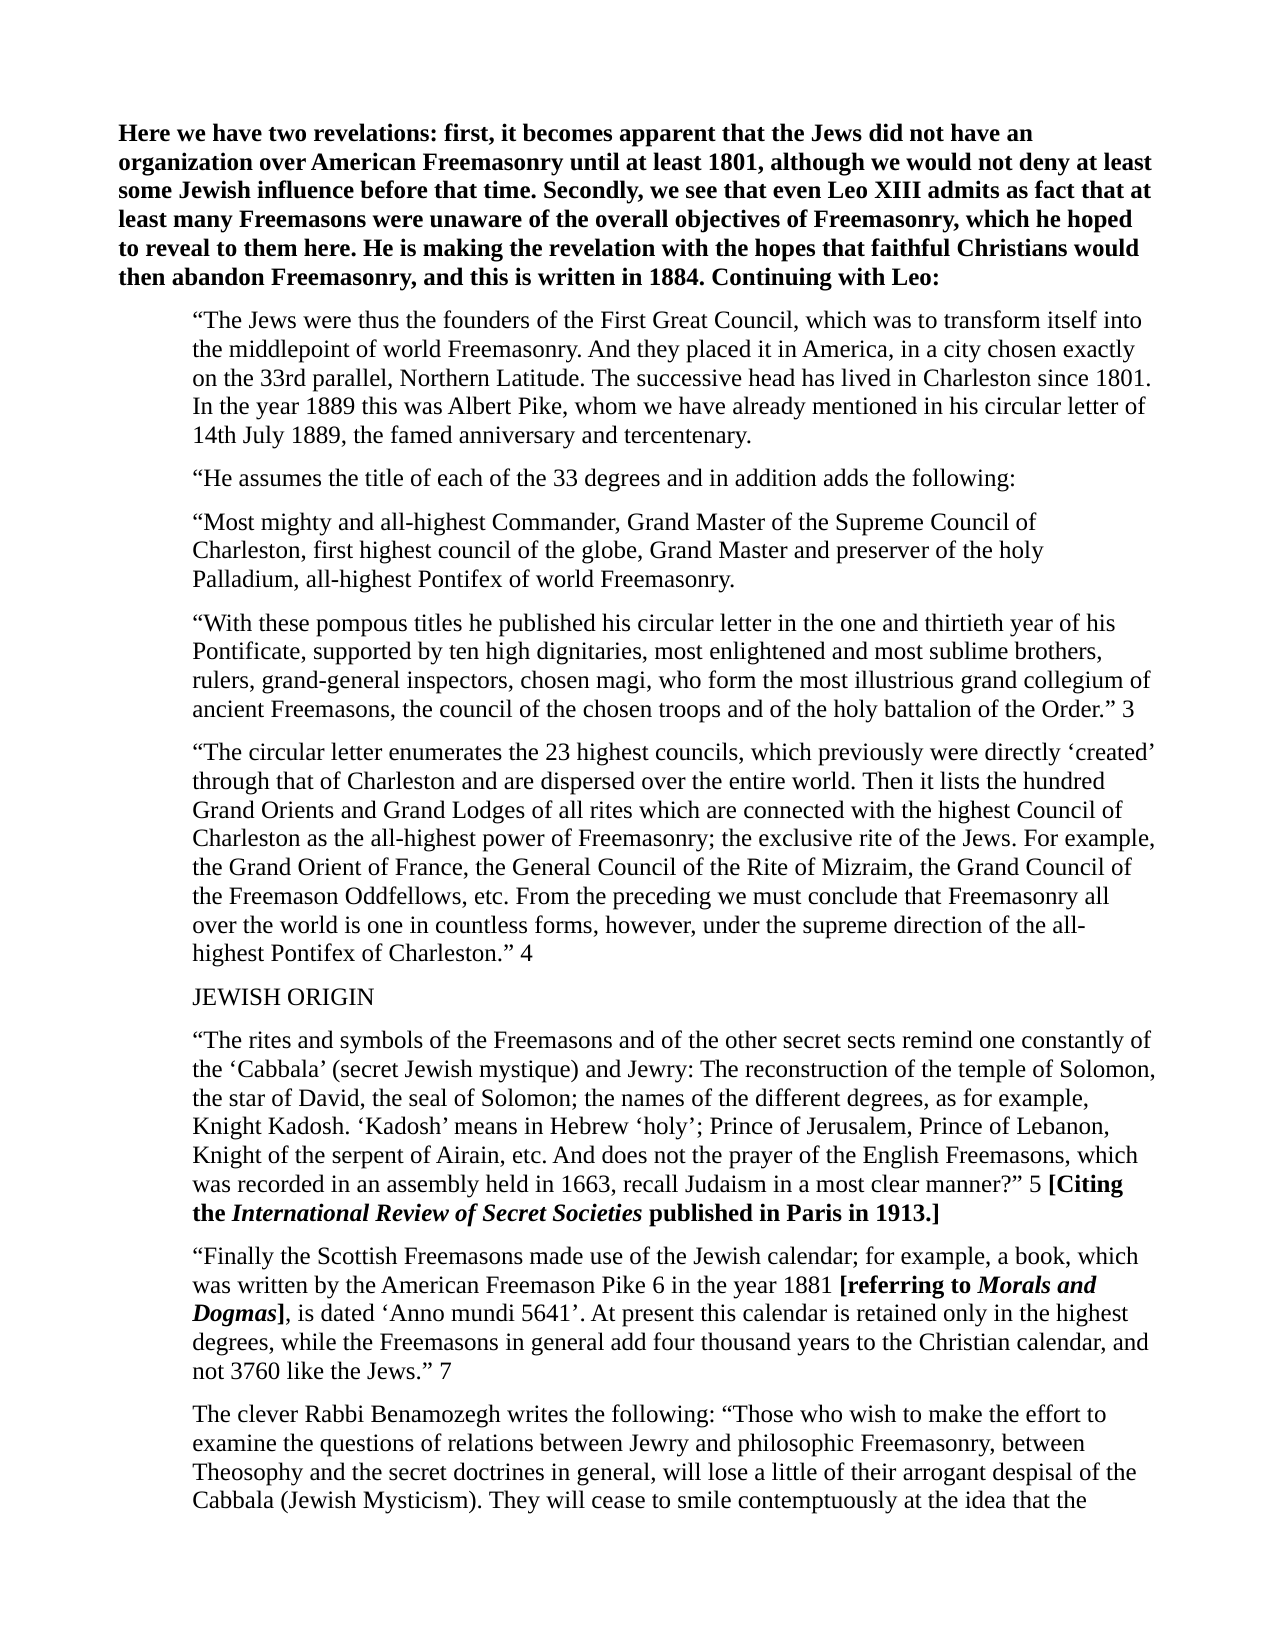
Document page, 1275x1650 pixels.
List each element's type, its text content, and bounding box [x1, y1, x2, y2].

text “The rites and symbols of the Freemasons and of the other secret sects remind one constantly of the ‘Cabbala’ (secret Jewish mystique) and Jewry: The reconstruction of the temple of Solomon, the star of David, the seal of Solomon; the names of the different degrees, as for example, Knight Kadosh. ‘Kadosh’ means in Hebrew ‘holy’; Prince of Jerusalem, Prince of Lebanon, Knight of the serpent of Airain, etc. And does not the prayer of the English Freemasons, which was recorded in an assembly held in 1663, recall Judaism in a most clear manner?” 5 [Citing the International Review of Secret Societies published in Paris in 1913.] [192, 1025, 1157, 1226]
text “He assumes the title of each of the 33 degrees and in addition adds the following: [192, 463, 1157, 492]
text “Finally the Scottish Freemasons made use of the Jewish calendar; for example, a book, which was written by the American Freemason Pike 6 in the year 1881 [referring to Morals and Dogmas], is dated ‘Anno mundi 5641’. At present this calendar is retained only in the highest degrees, while the Freemasons in general add four thousand years to the Christian calendar, and not 3760 like the Jews.” 7 [192, 1241, 1157, 1385]
text “The circular letter enumerates the 23 highest councils, which previously were directly ‘created’ through that of Charleston and are dispersed over the entire world. Then it lists the hundred Grand Orients and Grand Lodges of all rites which are connected with the highest Council of Charleston as the all-highest power of Freemasonry; the exclusive rite of the Jews. For example, the Grand Orient of France, the General Council of the Rite of Mizraim, the Grand Council of the Freemason Oddfellows, etc. From the preceding we must conclude that Freemasonry all over the world is one in countless forms, however, under the supreme direction of the all-highest Pontifex of Charleston.” 4 [192, 737, 1157, 967]
text The clever Rabbi Benamozegh writes the following: “Those who wish to make the effort to examine the questions of relations between Jewry and philosophic Freemasonry, between Theosophy and the secret doctrines in general, will lose a little of their arrogant despisal of the Cabbala (Jewish Mysticism). They will cease to smile contemptuously at the idea that the [192, 1399, 1157, 1514]
text JEWISH ORIGIN [192, 982, 1157, 1011]
text Here we have two revelations: first, it becomes apparent that the Jews did not have an organization over American Freemasonry until at least 1801, although we would not deny at least some Jewish influence before that time. Secondly, we see that even Leo XIII admits as fact that at least many Freemasons were unaware of the overall objectives of Freemasonry, which he hoped to reveal to them here. He is making the revelation with the hopes that faithful Christians would then abandon Freemasonry, and this is written in 1884. Continuing with Leo: [118, 118, 1157, 291]
text “With these pompous titles he published his circular letter in the one and thirtieth year of his Pontificate, supported by ten high dignitaries, most enlightened and most sublime brothers, rulers, grand-general inspectors, chosen magi, who form the most illustrious grand collegium of ancient Freemasons, the council of the chosen troops and of the holy battalion of the Order.” 3 [192, 608, 1157, 723]
text “The Jews were thus the founders of the First Great Council, which was to transform itself into the middlepoint of world Freemasonry. And they placed it in America, in a city chosen exactly on the 33rd parallel, Northern Latitude. The successive head has lived in Charleston since 1801. In the year 1889 this was Albert Pike, whom we have already mentioned in his circular letter of 14th July 1889, the famed anniversary and tercentenary. [192, 305, 1157, 449]
text “Most mighty and all-highest Commander, Grand Master of the Supreme Council of Charleston, first highest council of the globe, Grand Master and preserver of the holy Palladium, all-highest Pontifex of world Freemasonry. [192, 507, 1157, 593]
